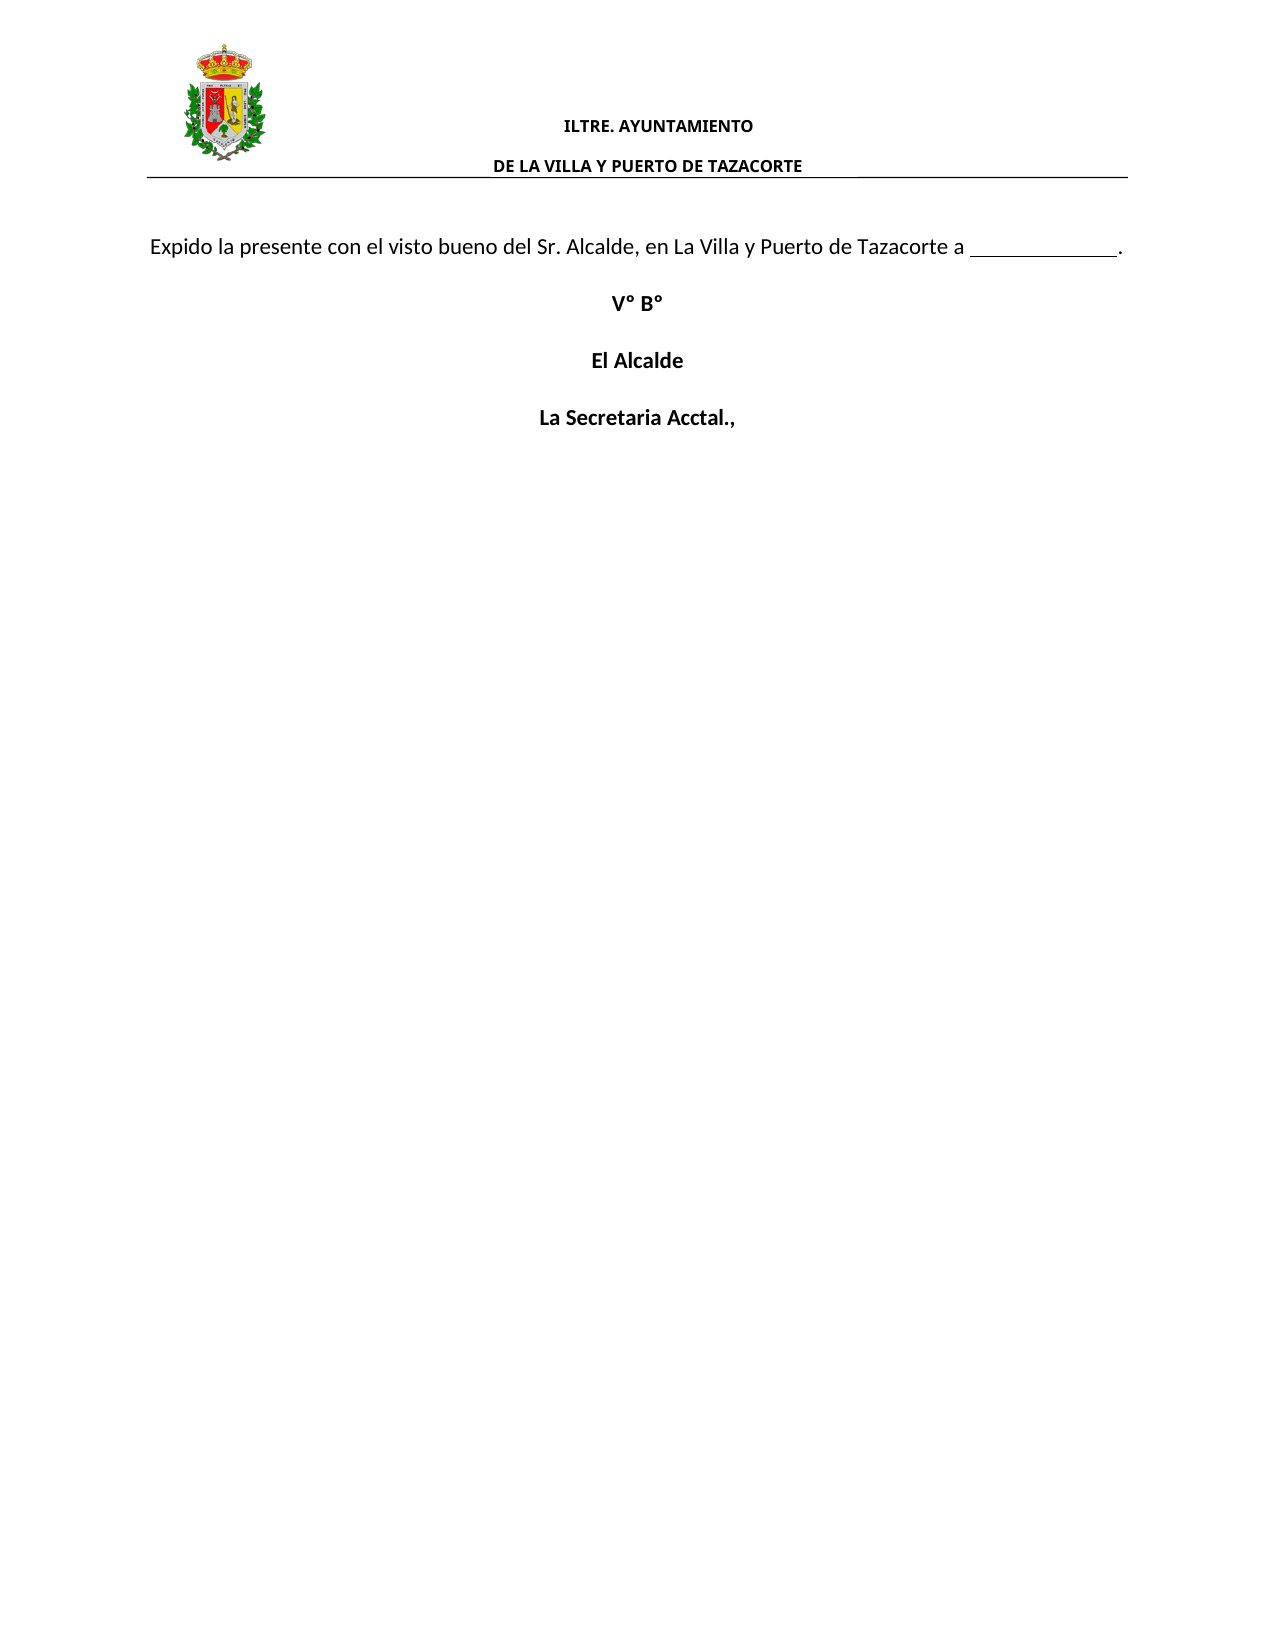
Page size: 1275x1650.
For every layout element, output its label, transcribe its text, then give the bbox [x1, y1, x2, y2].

text Expido la presente con el visto bueno del Sr. Alcalde, en La Villa y Puerto de Tazacorte a . [150, 232, 1137, 260]
text Vº Bº El Alcalde [591, 289, 684, 374]
text La Secretaria Acctal., [137, 403, 1137, 431]
